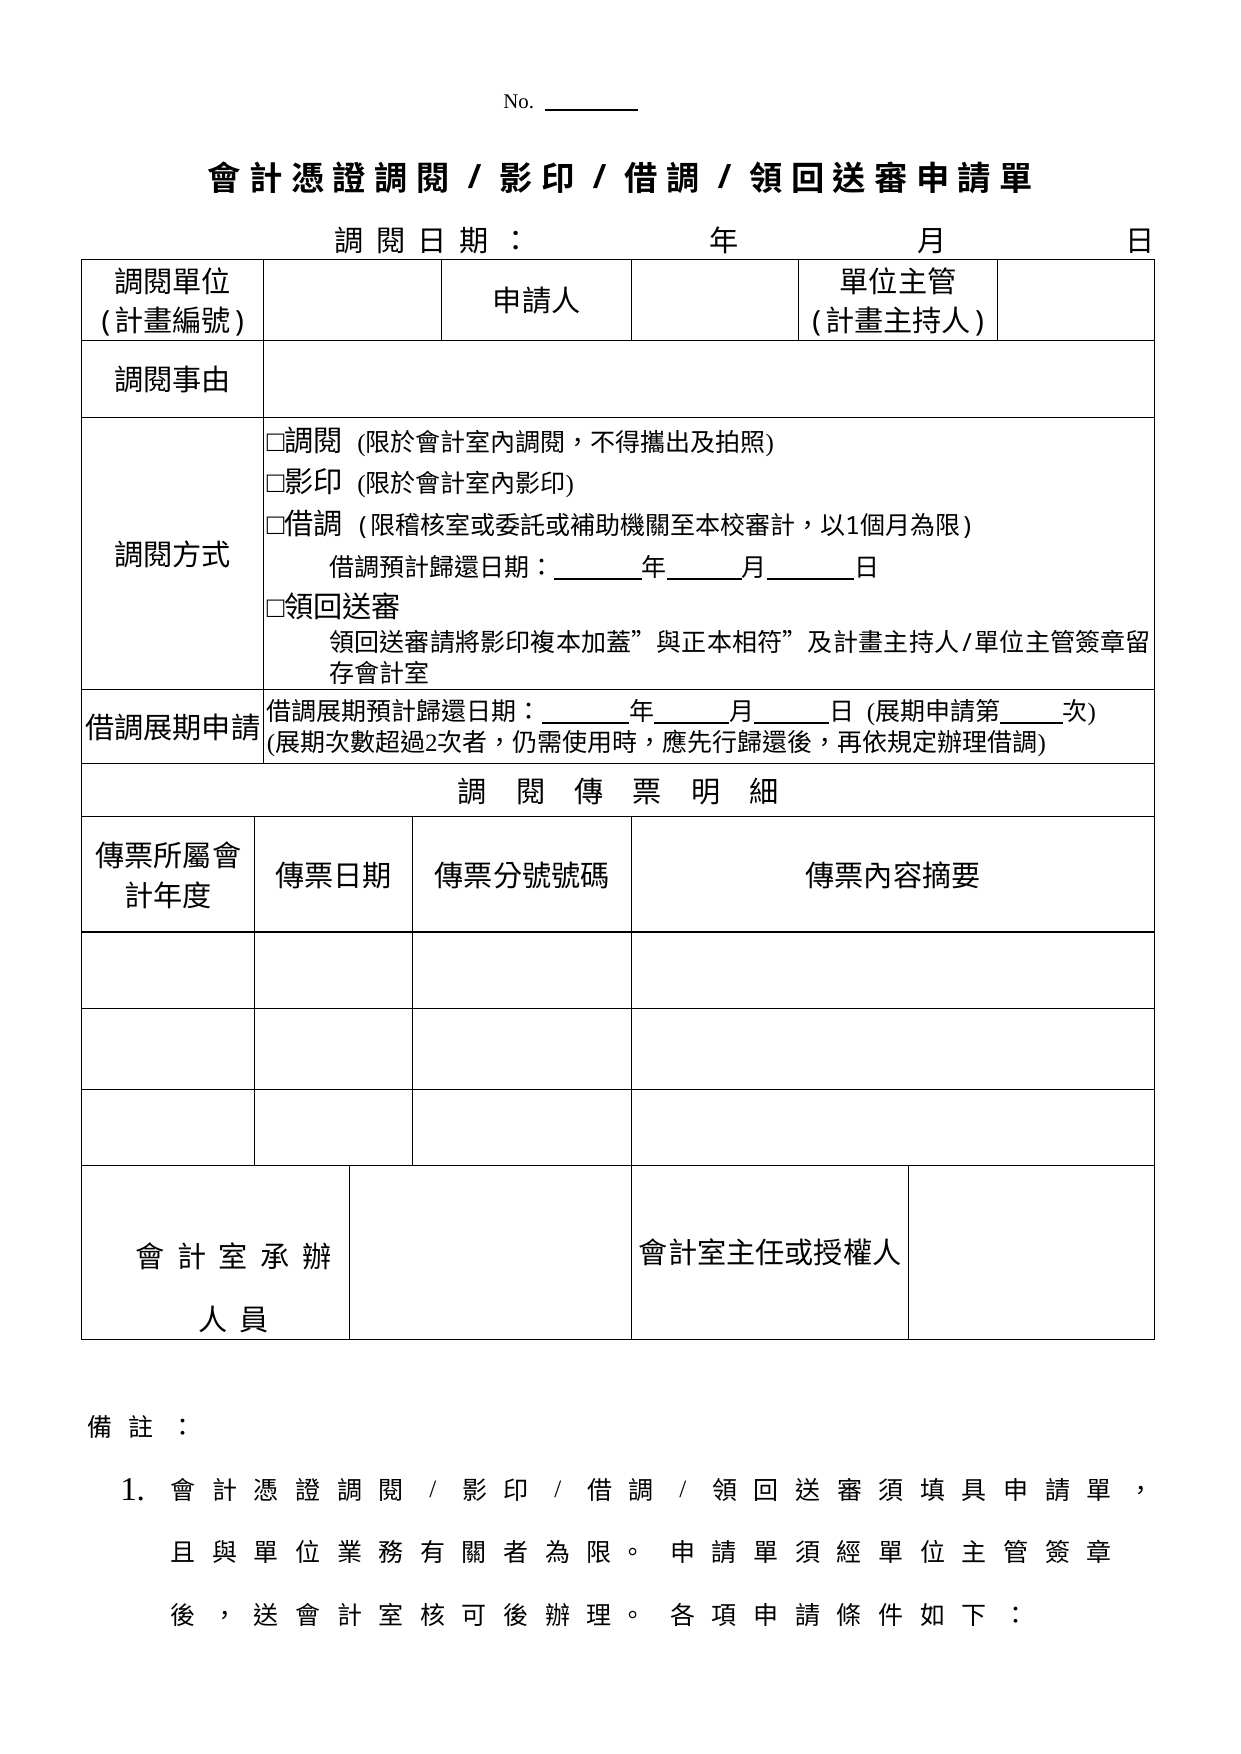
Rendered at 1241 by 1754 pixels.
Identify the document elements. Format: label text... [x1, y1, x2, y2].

table_cell [350, 1166, 631, 1338]
table_cell 調閱方式 [82, 418, 263, 688]
table_cell [909, 1166, 1154, 1338]
table_cell [632, 1009, 1154, 1088]
table_header [998, 260, 1154, 339]
table_cell [264, 341, 1154, 417]
table_header [264, 260, 441, 339]
text 備註： [78, 1384, 1162, 1447]
table_cell [413, 933, 631, 1008]
table_header 調閱單位 (計畫編號) [82, 260, 263, 339]
table_cell 傳票分號號碼 [413, 817, 631, 931]
table_cell [82, 933, 254, 1008]
text 調閱日期： 年 月 日 [116, 197, 1162, 259]
table_header 單位主管 (計畫主持人) [799, 260, 997, 339]
table_cell [82, 1009, 254, 1088]
text 會計憑證調閱/影印/借調/領回送審申請單 [78, 134, 1162, 197]
table_cell 傳票所屬會計年度 [82, 817, 254, 931]
table_cell 會計室承辦人員 [82, 1166, 349, 1338]
table_cell 借調展期申請 [82, 690, 263, 763]
table_cell 調 閱 傳 票 明 細 [82, 764, 1154, 816]
table_header 申請人 [442, 260, 631, 339]
table_cell 借調展期預計歸還日期： 年 月 日 (展期申請第 次) (展期次數超過2次者，仍需使用時，應先行歸還後，再依規定辦理借調) [264, 690, 1154, 763]
table_cell 會計室主任或授權人 [632, 1166, 908, 1338]
table_cell [632, 933, 1154, 1008]
table_cell 調閱事由 [82, 341, 263, 417]
table_cell [255, 1009, 412, 1088]
table_cell 傳票日期 [255, 817, 412, 931]
list 會計憑證調閱/影印/借調/領回送審須填具申請單，且與單位業務有關者為限。申請單須經單位主管簽章後，送會計室核可後辦理。各項申請條件如下： [90, 1447, 1150, 1634]
table_cell [255, 933, 412, 1008]
table_cell □調閱 (限於會計室內調閱，不得攜出及拍照) □影印 (限於會計室內影印) □借調 (限稽核室或委託或補助機關至本校審計，以1個月為限) 借調預計歸還日期： 年 月 日 □領回送審 領回送審請將影印複本加蓋”與正本相符”及計畫主持人/單位主管簽章留存會計室 [264, 418, 1154, 688]
table_header [632, 260, 798, 339]
table_cell 傳票內容摘要 [632, 817, 1154, 931]
table_cell [413, 1009, 631, 1088]
table_cell [413, 1090, 631, 1165]
table_cell [632, 1090, 1154, 1165]
table_cell [82, 1090, 254, 1165]
table_cell [255, 1090, 412, 1165]
